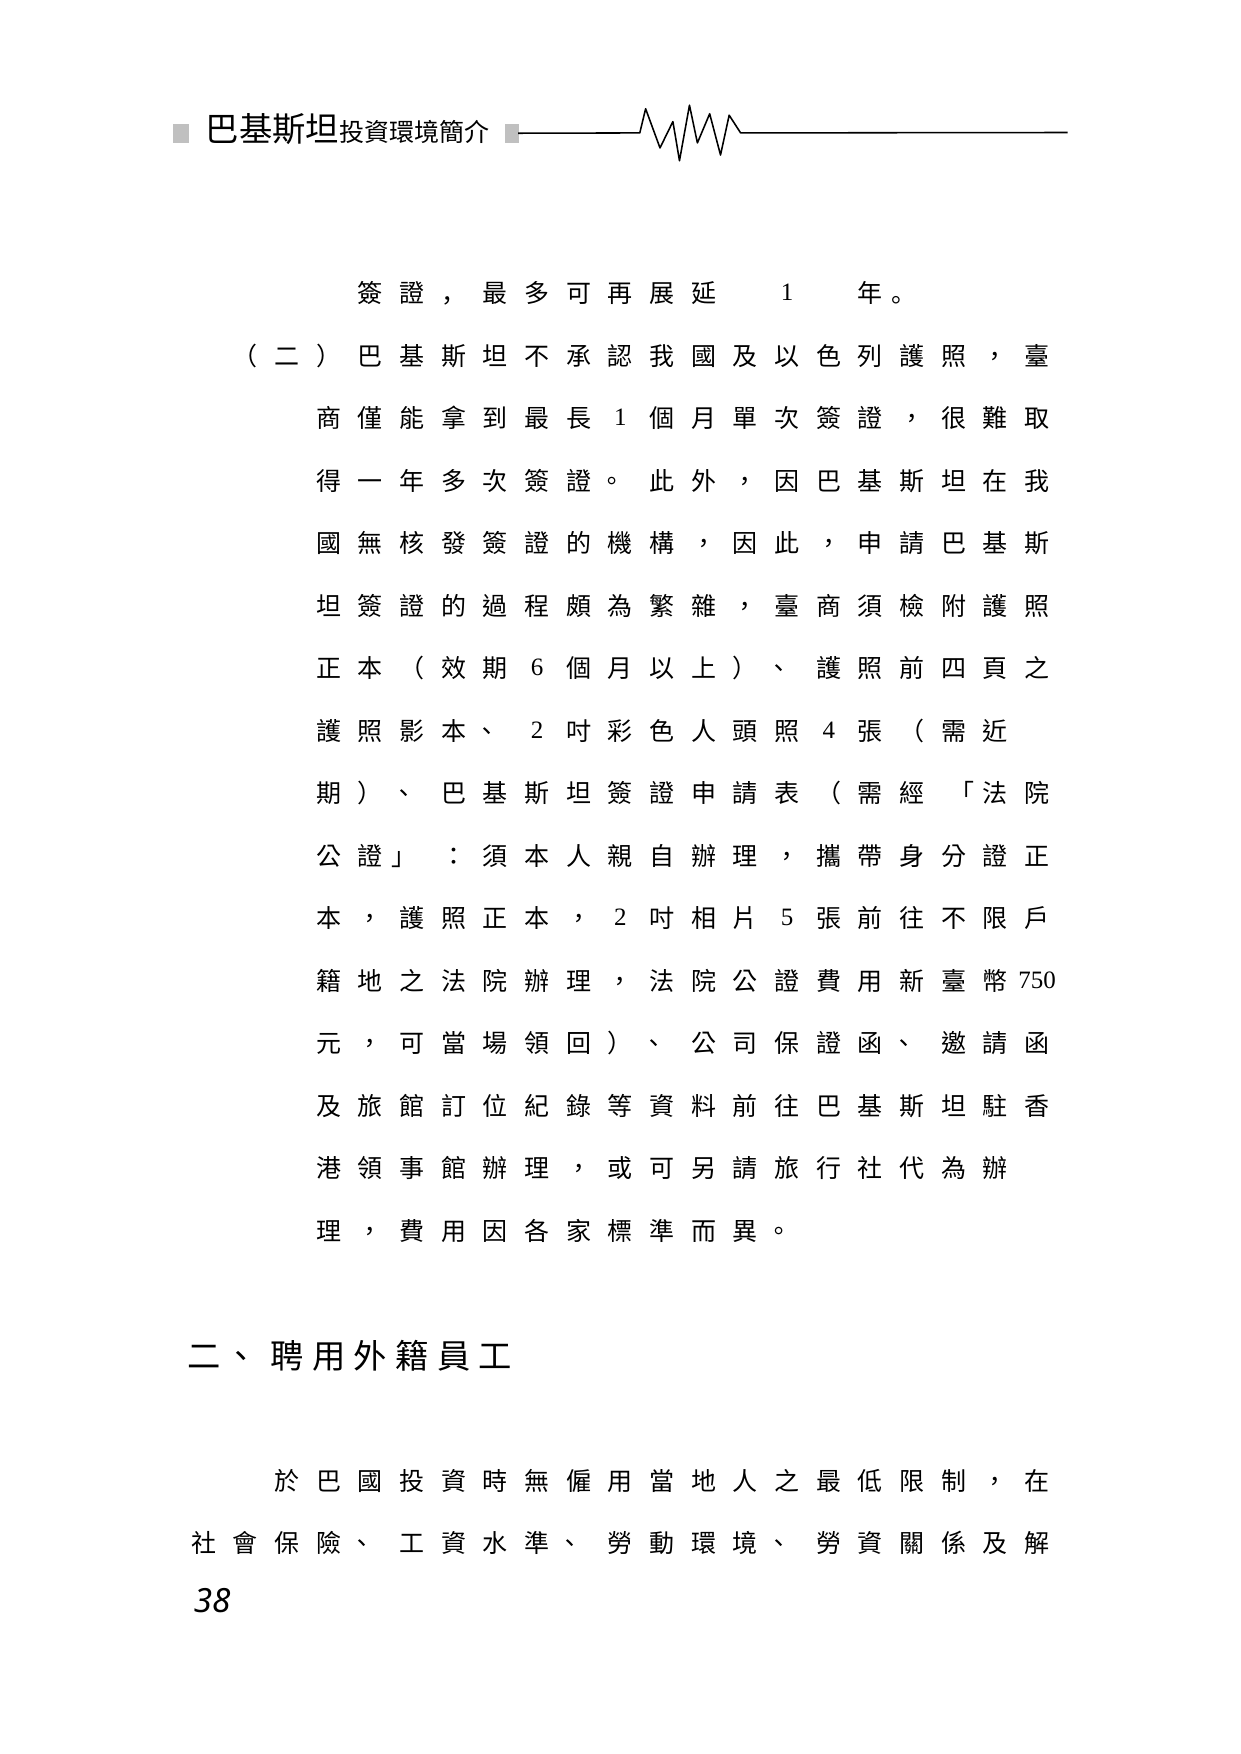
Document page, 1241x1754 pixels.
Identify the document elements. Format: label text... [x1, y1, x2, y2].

text 於巴國投資時無僱用當地人之最低限制，在社會保險、工資水準、勞動環境、勞資關係及解 [183, 1438, 1058, 1563]
text 簽證，最多可再展延1年。 [281, 250, 1058, 313]
text （二）巴基斯坦不承認我國及以色列護照，臺商僅能拿到最長1個月單次簽證，很難取得一年多次簽證。此外，因巴基斯坦在我國無核發簽證的機構，因此，申請巴基斯坦簽證的過程頗為繁雜，臺商須檢附護照正本（效期6個月以上）、護照前四頁之護照影本、2吋彩色人頭照4張（需近期）、巴基斯坦簽證申請表（需經「法院公證」：須本人親自辦理，攜帶身分證正本，護照正本，2吋相片5張前往不限戶籍地之法院辦理，法院公證費用新臺幣750元，可當場領回）、公司保證函、邀請函及旅館訂位紀錄等資料前往巴基斯坦駐香港領事館辦理，或可另請旅行社代為辦理，費用因各家標準而異。 [207, 313, 1058, 1250]
text 二、聘用外籍員工 [183, 1313, 1058, 1375]
